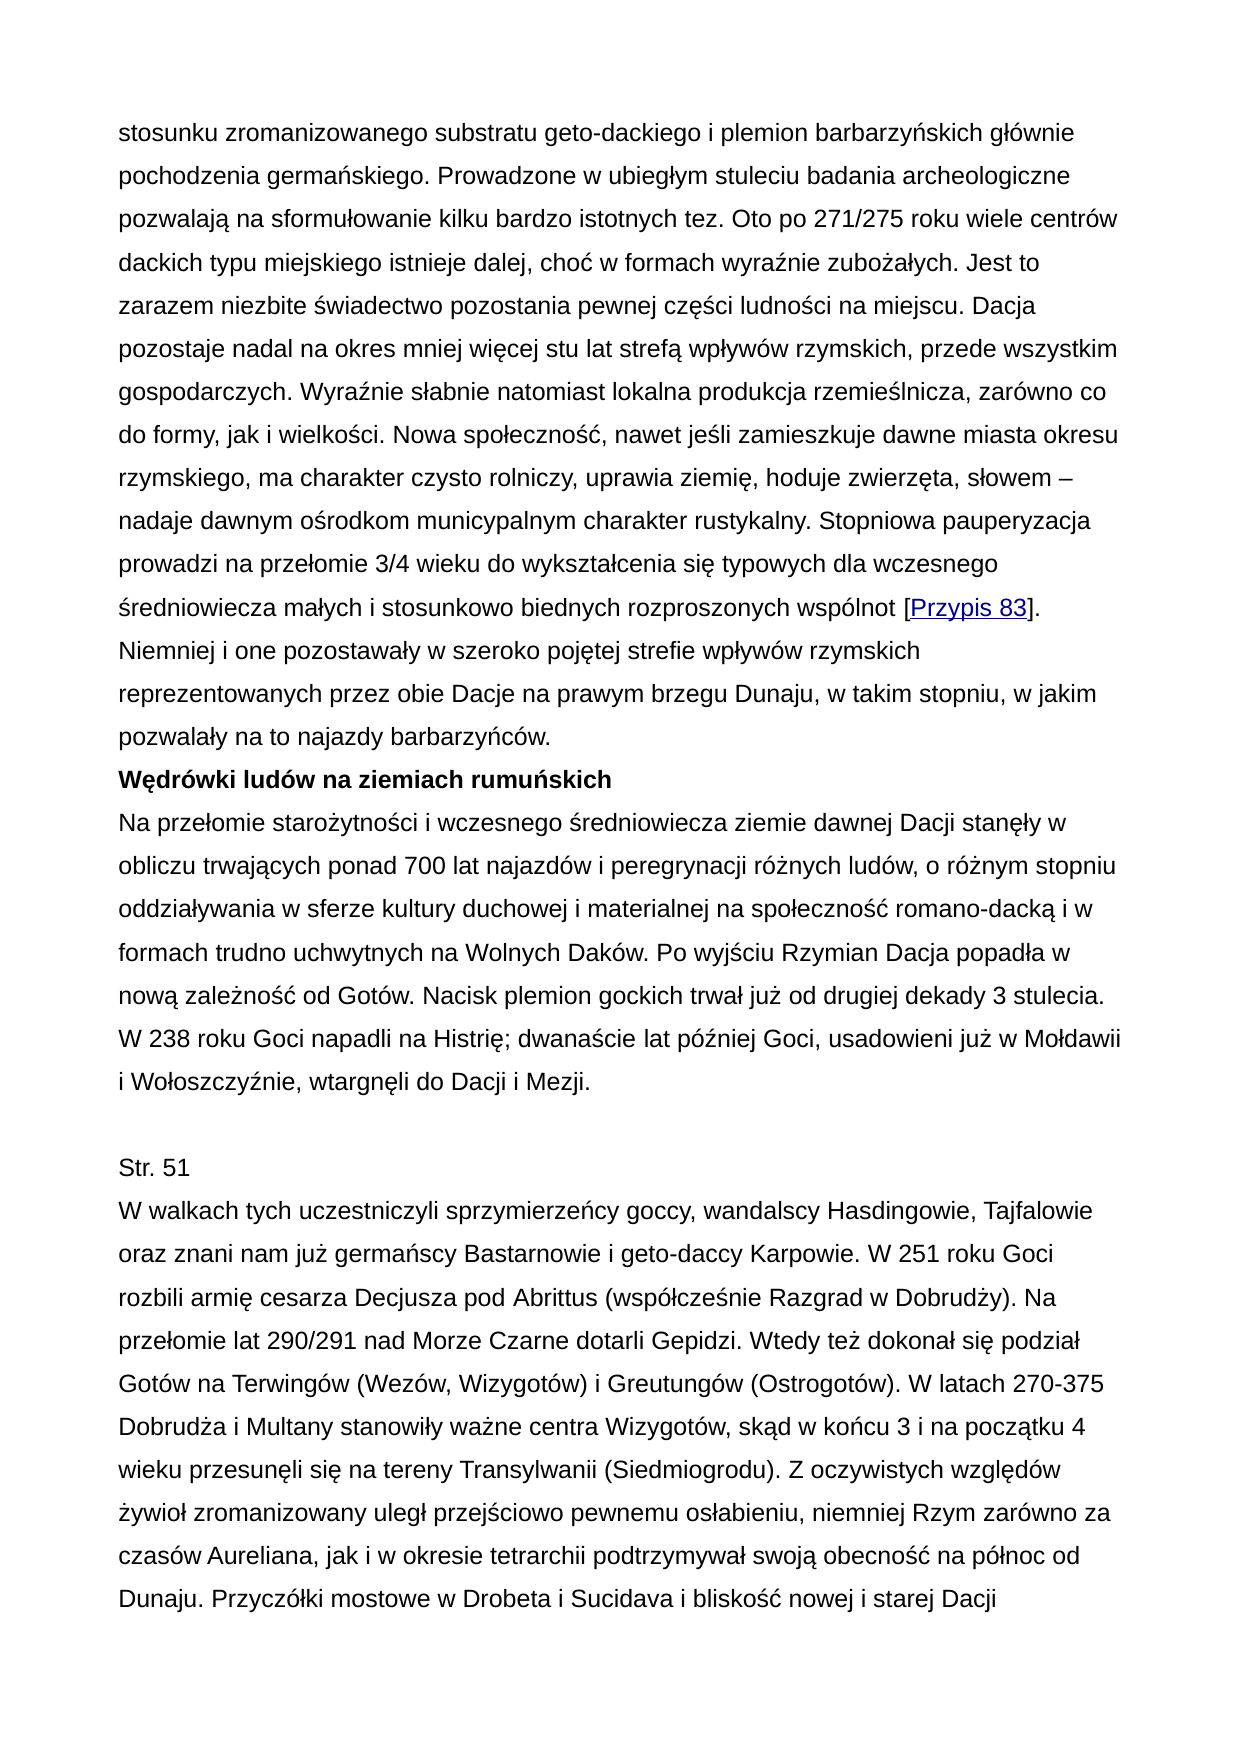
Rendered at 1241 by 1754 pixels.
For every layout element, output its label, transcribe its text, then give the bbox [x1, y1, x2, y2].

text stosunku zromanizowanego substratu geto-dackiego i plemion barbarzyńskich głównie pochodzenia germańskiego. Prowadzone w ubiegłym stuleciu badania archeologiczne pozwalają na sformułowanie kilku bardzo istotnych tez. Oto po 271/275 roku wiele centrów dackich typu miejskiego istnieje dalej, choć w formach wyraźnie zubożałych. Jest to zarazem niezbite świadectwo pozostania pewnej części ludności na miejscu. Dacja pozostaje nadal na okres mniej więcej stu lat strefą wpływów rzymskich, przede wszystkim gospodarczych. Wyraźnie słabnie natomiast lokalna produkcja rzemieślnicza, zarówno co do formy, jak i wielkości. Nowa społeczność, nawet jeśli zamieszkuje dawne miasta okresu rzymskiego, ma charakter czysto rolniczy, uprawia ziemię, hoduje zwierzęta, słowem – nadaje dawnym ośrodkom municypalnym charakter rustykalny. Stopniowa pauperyzacja prowadzi na przełomie 3/4 wieku do wykształcenia się typowych dla wczesnego średniowiecza małych i stosunkowo biednych rozproszonych wspólnot [Przypis 83]. Niemniej i one pozostawały w szeroko pojętej strefie wpływów rzymskich reprezentowanych przez obie Dacje na prawym brzegu Dunaju, w takim stopniu, w jakim pozwalały na to najazdy barbarzyńców. [118, 118, 1122, 751]
text W walkach tych uczestniczyli sprzymierzeńcy goccy, wandalscy Hasdingowie, Tajfalowie oraz znani nam już germańscy Bastarnowie i geto-daccy Karpowie. W 251 roku Goci rozbili armię cesarza Decjusza pod Abrittus (współcześnie Razgrad w Dobrudży). Na przełomie lat 290/291 nad Morze Czarne dotarli Gepidzi. Wtedy też dokonał się podział Gotów na Terwingów (Wezów, Wizygotów) i Greutungów (Ostrogotów). W latach 270-375 Dobrudża i Multany stanowiły ważne centra Wizygotów, skąd w końcu 3 i na początku 4 wieku przesunęli się na tereny Transylwanii (Siedmiogrodu). Z oczywistych względów żywioł zromanizowany uległ przejściowo pewnemu osłabieniu, niemniej Rzym zarówno za czasów Aureliana, jak i w okresie tetrarchii podtrzymywał swoją obecność na północ od Dunaju. Przyczółki mostowe w Drobeta i Sucidava i bliskość nowej i starej Dacji [118, 1196, 1122, 1613]
text Na przełomie starożytności i wczesnego średniowiecza ziemie dawnej Dacji stanęły w obliczu trwających ponad 700 lat najazdów i peregrynacji różnych ludów, o różnym stopniu oddziaływania w sferze kultury duchowej i materialnej na społeczność romano-dacką i w formach trudno uchwytnych na Wolnych Daków. Po wyjściu Rzymian Dacja popadła w nową zależność od Gotów. Nacisk plemion gockich trwał już od drugiej dekady 3 stulecia. W 238 roku Goci napadli na Histrię; dwanaście lat później Goci, usadowieni już w Mołdawii i Wołoszczyźnie, wtargnęli do Dacji i Mezji. [118, 808, 1122, 1096]
text Str. 51 [118, 1153, 1122, 1182]
subtitle Wędrówki ludów na ziemiach rumuńskich [118, 765, 1122, 794]
